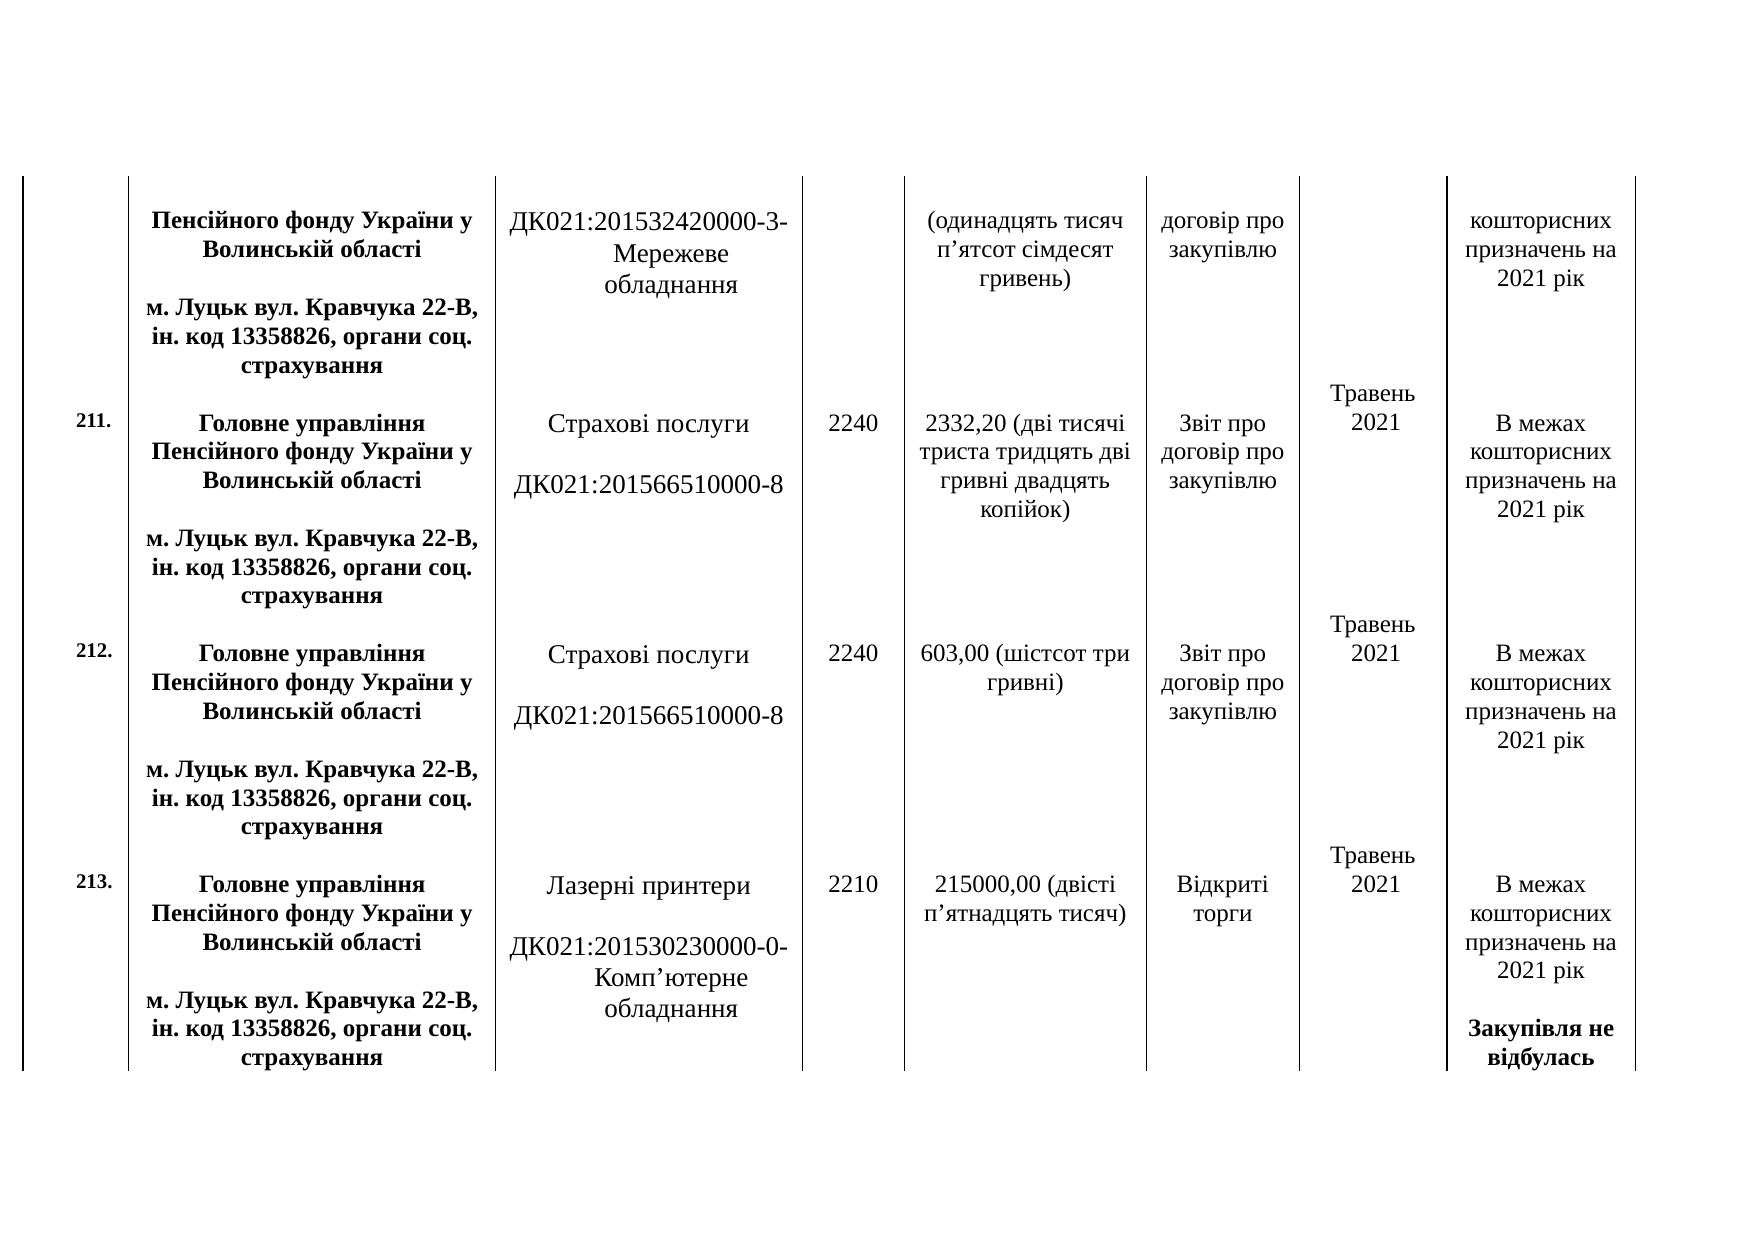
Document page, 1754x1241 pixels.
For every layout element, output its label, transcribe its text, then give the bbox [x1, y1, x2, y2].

table_cell договір про закупівлю [1147, 176, 1299, 378]
table_cell ДК021:201532420000-3-Мережеве обладнання [496, 176, 802, 378]
table_cell [24, 609, 128, 840]
table_cell 2332,20 (дві тисячі триста тридцять дві гривні двадцять копійок) [905, 379, 1146, 609]
table_cell Головне управління Пенсійного фонду України у Волинській області м. Луцьк вул. Кравчука 22-В, ін. код 13358826, органи соц. страхування [129, 609, 495, 840]
table_cell 215000,00 (двісті п’ятнадцять тисяч) [905, 840, 1146, 1071]
table_cell [1300, 176, 1446, 378]
table_cell Звіт про договір про закупівлю [1147, 379, 1299, 609]
table_cell Пенсійного фонду України у Волинській області м. Луцьк вул. Кравчука 22-В, ін. код 13358826, органи соц. страхування [129, 176, 495, 378]
table_cell Травень 2021 [1300, 609, 1446, 840]
table_cell Страхові послуги ДК021:201566510000-8 [496, 609, 802, 840]
table_cell Головне управління Пенсійного фонду України у Волинській області м. Луцьк вул. Кравчука 22-В, ін. код 13358826, органи соц. страхування [129, 840, 495, 1071]
table_cell В межах кошторисних призначень на 2021 рік [1448, 379, 1635, 609]
table_cell (одинадцять тисяч п’ятсот сімдесят гривень) [905, 176, 1146, 378]
table_cell В межах кошторисних призначень на 2021 рік [1448, 609, 1635, 840]
table_cell [24, 379, 128, 609]
table_cell Відкриті торги [1147, 840, 1299, 1071]
table_cell 2210 [803, 840, 904, 1071]
table_cell Головне управління Пенсійного фонду України у Волинській області м. Луцьк вул. Кравчука 22-В, ін. код 13358826, органи соц. страхування [129, 379, 495, 609]
table_cell Травень 2021 [1300, 840, 1446, 1071]
table_cell 2240 [803, 609, 904, 840]
table_cell Лазерні принтери ДК021:201530230000-0-Комп’ютерне обладнання [496, 840, 802, 1071]
table_cell [24, 176, 128, 378]
table_cell 603,00 (шістсот три гривні) [905, 609, 1146, 840]
table_cell 2240 [803, 379, 904, 609]
table_cell Страхові послуги ДК021:201566510000-8 [496, 379, 802, 609]
table_cell Звіт про договір про закупівлю [1147, 609, 1299, 840]
table_cell [24, 840, 128, 1071]
table_cell кошторисних призначень на 2021 рік [1448, 176, 1635, 378]
table_cell [803, 176, 904, 378]
table_cell Травень 2021 [1300, 379, 1446, 609]
table_cell В межах кошторисних призначень на 2021 рік Закупівля не відбулась [1448, 840, 1635, 1071]
